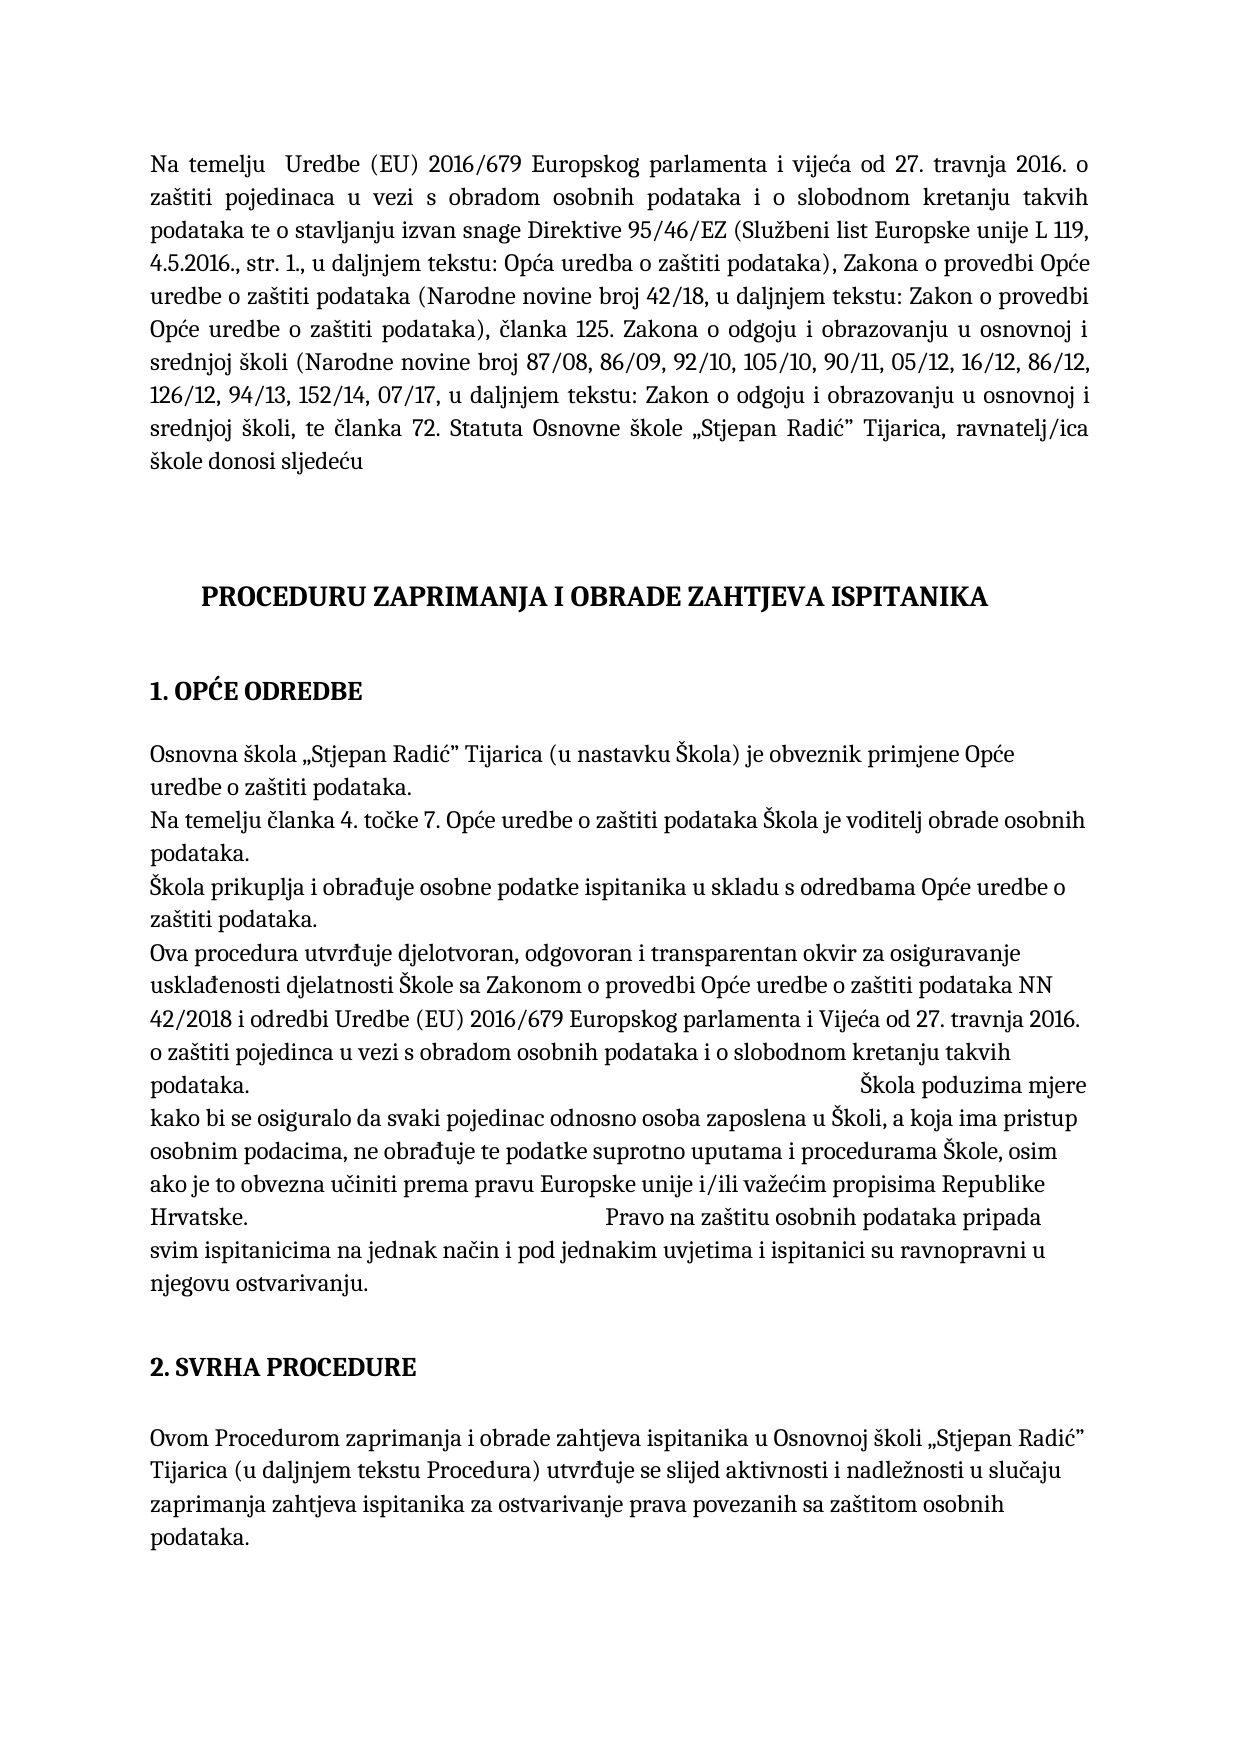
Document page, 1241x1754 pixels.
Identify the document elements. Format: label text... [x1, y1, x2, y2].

text PROCEDURU ZAPRIMANJA I OBRADE ZAHTJEVA ISPITANIKA [150, 580, 1090, 614]
text Osnovna škola „Stjepan Radić” Tijarica (u nastavku Škola) je obveznik primjene Opće uredbe o zaštiti podataka. [150, 740, 1090, 802]
text Ovom Procedurom zaprimanja i obrade zahtjeva ispitanika u Osnovnoj školi „Stjepan Radić” Tijarica (u daljnjem tekstu Procedura) utvrđuje se slijed aktivnosti i nadležnosti u slučaju zaprimanja zahtjeva ispitanika za ostvarivanje prava povezanih sa zaštitom osobnih podataka. [150, 1423, 1090, 1551]
text 1. OPĆE ODREDBE [150, 676, 1090, 707]
text Škola prikuplja i obrađuje osobne podatke ispitanika u skladu s odredbama Opće uredbe o zaštiti podataka. [150, 872, 1090, 934]
subtitle 2. SVRHA PROCEDURE [150, 1352, 1090, 1383]
text Ova procedura utvrđuje djelotvoran, odgovoran i transparentan okvir za osiguravanje usklađenosti djelatnosti Škole sa Zakonom o provedbi Opće uredbe o zaštiti podataka NN 42/2018 i odredbi Uredbe (EU) 2016/679 Europskog parlamenta i Vijeća od 27. travnja 2016. o zaštiti pojedinca u vezi s obradom osobnih podataka i o slobodnom kretanju takvih podataka. Škola poduzima mjere kako bi se osiguralo da svaki pojedinac odnosno osoba zaposlena u Školi, a koja ima pristup osobnim podacima, ne obrađuje te podatke suprotno uputama i procedurama Škole, osim ako je to obvezna učiniti prema pravu Europske unije i/ili važećim propisima Republike Hrvatske. Pravo na zaštitu osobnih podataka pripada svim ispitanicima na jednak način i pod jednakim uvjetima i ispitanici su ravnopravni u njegovu ostvarivanju. [150, 938, 1090, 1297]
text Na temelju članka 4. točke 7. Opće uredbe o zaštiti podataka Škola je voditelj obrade osobnih podataka. [150, 806, 1090, 868]
text Na temelju Uredbe (EU) 2016/679 Europskog parlamenta i vijeća od 27. travnja 2016. o zaštiti pojedinaca u vezi s obradom osobnih podataka i o slobodnom kretanju takvih podataka te o stavljanju izvan snage Direktive 95/46/EZ (Službeni list Europske unije L 119, 4.5.2016., str. 1., u daljnjem tekstu: Opća uredba o zaštiti podataka), Zakona o provedbi Opće uredbe o zaštiti podataka (Narodne novine broj 42/18, u daljnjem tekstu: Zakon o provedbi Opće uredbe o zaštiti podataka), članka 125. Zakona o odgoju i obrazovanju u osnovnoj i srednjoj školi (Narodne novine broj 87/08, 86/09, 92/10, 105/10, 90/11, 05/12, 16/12, 86/12, 126/12, 94/13, 152/14, 07/17, u daljnjem tekstu: Zakon o odgoju i obrazovanju u osnovnoj i srednjoj školi, te članka 72. Statuta Osnovne škole „Stjepan Radić” Tijarica, ravnatelj/ica škole donosi sljedeću [150, 150, 1090, 476]
